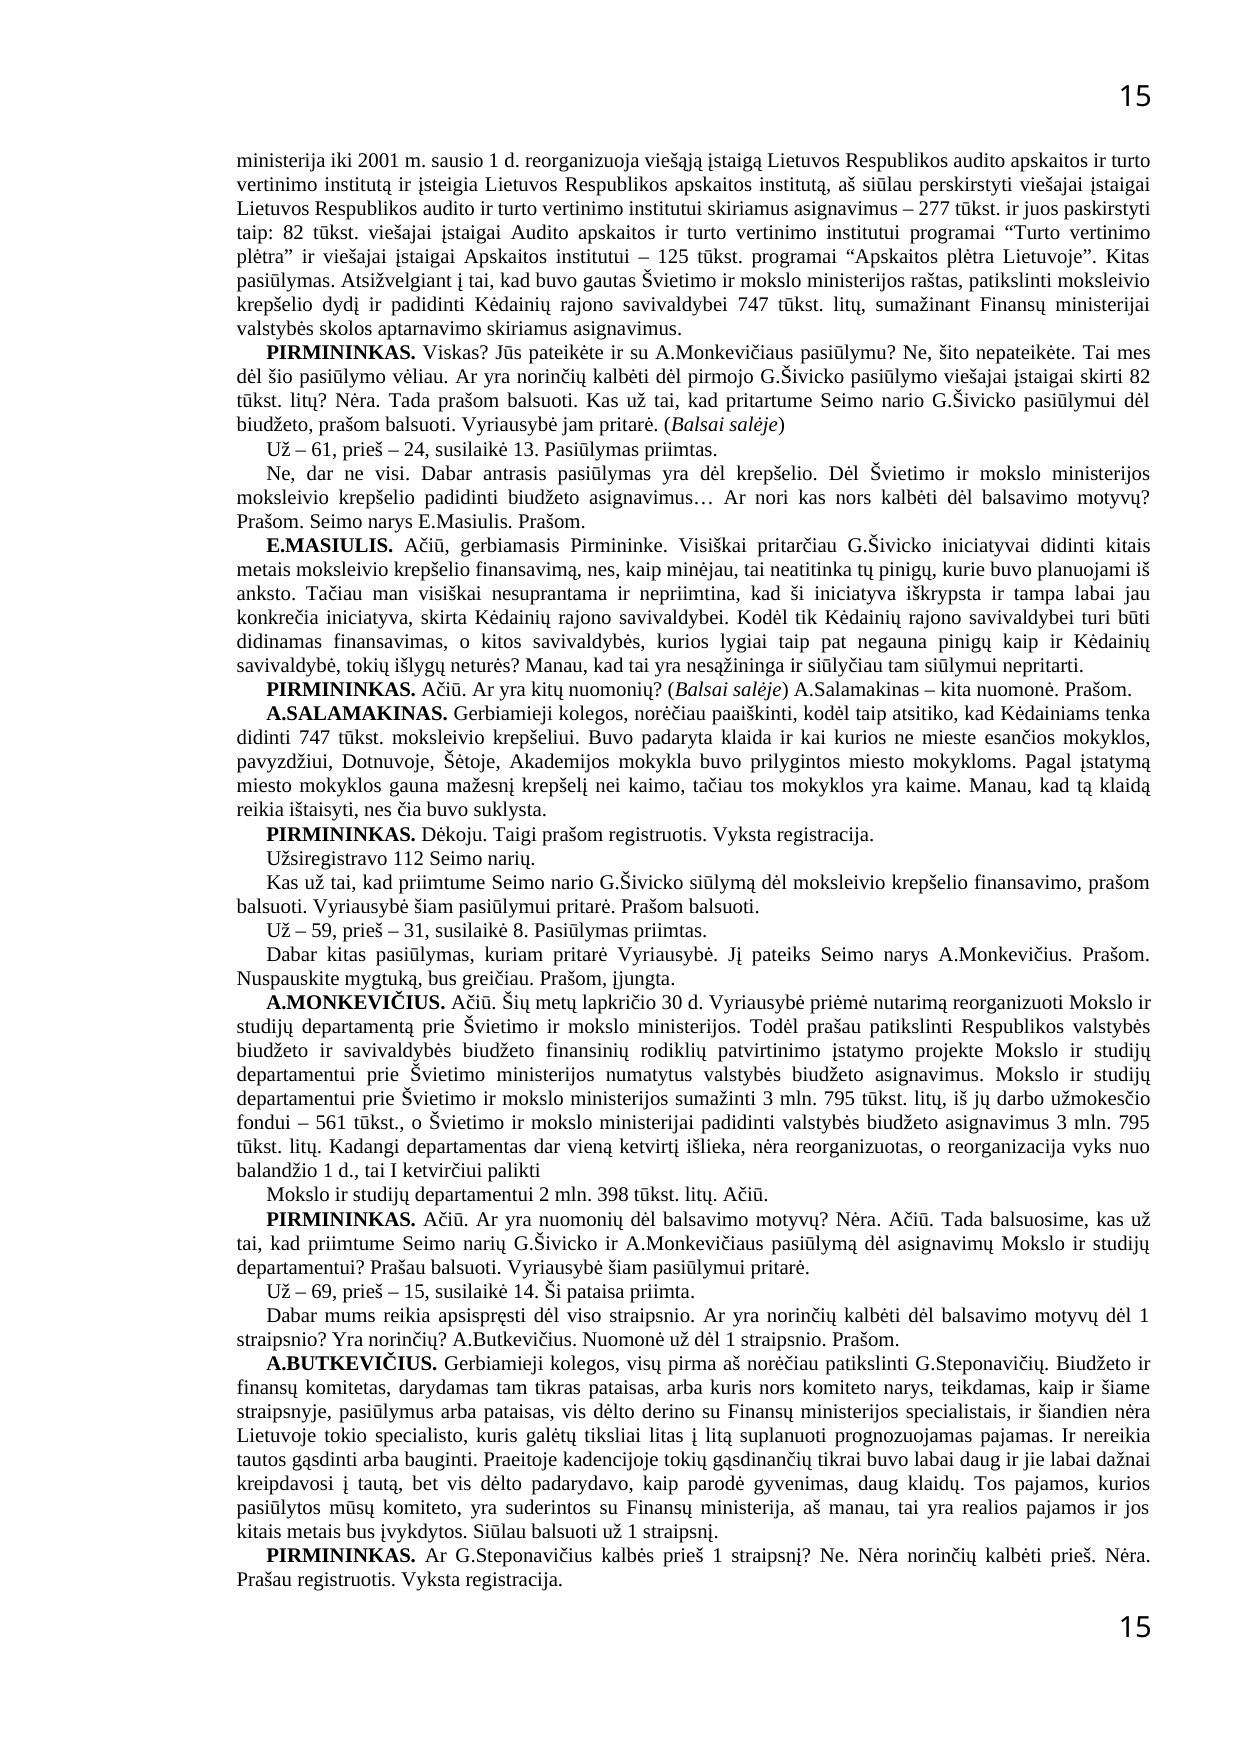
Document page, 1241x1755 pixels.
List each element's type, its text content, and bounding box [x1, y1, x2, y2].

text Už – 61, prieš – 24, susilaikė 13. Pasiūlymas priimtas. [236, 436, 1152, 461]
text A.BUTKEVIČIUS. Gerbiamieji kolegos, visų pirma aš norėčiau patikslinti G.Steponavičių. Biudžeto ir finansų komitetas, darydamas tam tikras pataisas, arba kuris nors komiteto narys, teikdamas, kaip ir šiame straipsnyje, pasiūlymus arba pataisas, vis dėlto derino su Finansų ministerijos specialistais, ir šiandien nėra Lietuvoje tokio specialisto, kuris galėtų tiksliai litas į litą suplanuoti prognozuojamas pajamas. Ir nereikia tautos gąsdinti arba bauginti. Praeitoje kadencijoje tokių gąsdinančių tikrai buvo labai daug ir jie labai dažnai kreipdavosi į tautą, bet vis dėlto padarydavo, kaip parodė gyvenimas, daug klaidų. Tos pajamos, kurios pasiūlytos mūsų komiteto, yra suderintos su Finansų ministerija, aš manau, tai yra realios pajamos ir jos kitais metais bus įvykdytos. Siūlau balsuoti už 1 straipsnį. [236, 1351, 1152, 1543]
text A.SALAMAKINAS. Gerbiamieji kolegos, norėčiau paaiškinti, kodėl taip atsitiko, kad Kėdainiams tenka didinti 747 tūkst. moksleivio krepšeliui. Buvo padaryta klaida ir kai kurios ne mieste esančios mokyklos, pavyzdžiui, Dotnuvoje, Šėtoje, Akademijos mokykla buvo prilygintos miesto mokykloms. Pagal įstatymą miesto mokyklos gauna mažesnį krepšelį nei kaimo, tačiau tos mokyklos yra kaime. Manau, kad tą klaidą reikia ištaisyti, nes čia buvo suklysta. [236, 701, 1152, 821]
text PIRMININKAS. Ar G.Steponavičius kalbės prieš 1 straipsnį? Ne. Nėra norinčių kalbėti prieš. Nėra. Prašau registruotis. Vyksta registracija. [236, 1543, 1152, 1591]
text PIRMININKAS. Ačiū. Ar yra nuomonių dėl balsavimo motyvų? Nėra. Ačiū. Tada balsuosime, kas už tai, kad priimtume Seimo narių G.Šivicko ir A.Monkevičiaus pasiūlymą dėl asignavimų Mokslo ir studijų departamentui? Prašau balsuoti. Vyriausybė šiam pasiūlymui pritarė. [236, 1206, 1152, 1279]
text Užsiregistravo 112 Seimo narių. [236, 846, 1152, 869]
text Kas už tai, kad priimtume Seimo nario G.Šivicko siūlymą dėl moksleivio krepšelio finansavimo, prašom balsuoti. Vyriausybė šiam pasiūlymui pritarė. Prašom balsuoti. [236, 869, 1152, 918]
text PIRMININKAS. Ačiū. Ar yra kitų nuomonių? (Balsai salėje) A.Salamakinas – kita nuomonė. Prašom. [236, 677, 1152, 701]
text Dabar kitas pasiūlymas, kuriam pritarė Vyriausybė. Jį pateiks Seimo narys A.Monkevičius. Prašom. Nuspauskite mygtuką, bus greičiau. Prašom, įjungta. [236, 942, 1152, 990]
text Ne, dar ne visi. Dabar antrasis pasiūlymas yra dėl krepšelio. Dėl Švietimo ir mokslo ministerijos moksleivio krepšelio padidinti biudžeto asignavimus… Ar nori kas nors kalbėti dėl balsavimo motyvų? Prašom. Seimo narys E.Masiulis. Prašom. [236, 461, 1152, 533]
text Už – 59, prieš – 31, susilaikė 8. Pasiūlymas priimtas. [236, 918, 1152, 942]
text Dabar mums reikia apsispręsti dėl viso straipsnio. Ar yra norinčių kalbėti dėl balsavimo motyvų dėl 1 straipsnio? Yra norinčių? A.Butkevičius. Nuomonė už dėl 1 straipsnio. Prašom. [236, 1303, 1152, 1351]
text A.MONKEVIČIUS. Ačiū. Šių metų lapkričio 30 d. Vyriausybė priėmė nutarimą reorganizuoti Mokslo ir studijų departamentą prie Švietimo ir mokslo ministerijos. Todėl prašau patikslinti Respublikos valstybės biudžeto ir savivaldybės biudžeto finansinių rodiklių patvirtinimo įstatymo projekte Mokslo ir studijų departamentui prie Švietimo ministerijos numatytus valstybės biudžeto asignavimus. Mokslo ir studijų departamentui prie Švietimo ir mokslo ministerijos sumažinti 3 mln. 795 tūkst. litų, iš jų darbo užmokesčio fondui – 561 tūkst., o Švietimo ir mokslo ministerijai padidinti valstybės biudžeto asignavimus 3 mln. 795 tūkst. litų. Kadangi departamentas dar vieną ketvirtį išlieka, nėra reorganizuotas, o reorganizacija vyks nuo balandžio 1 d., tai I ketvirčiui palikti [236, 990, 1152, 1182]
text Mokslo ir studijų departamentui 2 mln. 398 tūkst. litų. Ačiū. [236, 1182, 1152, 1206]
text Už – 69, prieš – 15, susilaikė 14. Ši pataisa priimta. [236, 1279, 1152, 1303]
text E.MASIULIS. Ačiū, gerbiamasis Pirmininke. Visiškai pritarčiau G.Šivicko iniciatyvai didinti kitais metais moksleivio krepšelio finansavimą, nes, kaip minėjau, tai neatitinka tų pinigų, kurie buvo planuojami iš anksto. Tačiau man visiškai nesuprantama ir nepriimtina, kad ši iniciatyva iškrypsta ir tampa labai jau konkrečia iniciatyva, skirta Kėdainių rajono savivaldybei. Kodėl tik Kėdainių rajono savivaldybei turi būti didinamas finansavimas, o kitos savivaldybės, kurios lygiai taip pat negauna pinigų kaip ir Kėdainių savivaldybė, tokių išlygų neturės? Manau, kad tai yra nesąžininga ir siūlyčiau tam siūlymui nepritarti. [236, 533, 1152, 677]
text ministerija iki 2001 m. sausio 1 d. reorganizuoja viešąją įstaigą Lietuvos Respublikos audito apskaitos ir turto vertinimo institutą ir įsteigia Lietuvos Respublikos apskaitos institutą, aš siūlau perskirstyti viešajai įstaigai Lietuvos Respublikos audito ir turto vertinimo institutui skiriamus asignavimus – 277 tūkst. ir juos paskirstyti taip: 82 tūkst. viešajai įstaigai Audito apskaitos ir turto vertinimo institutui programai “Turto vertinimo plėtra” ir viešajai įstaigai Apskaitos institutui – 125 tūkst. programai “Apskaitos plėtra Lietuvoje”. Kitas pasiūlymas. Atsižvelgiant į tai, kad buvo gautas Švietimo ir mokslo ministerijos raštas, patikslinti moksleivio krepšelio dydį ir padidinti Kėdainių rajono savivaldybei 747 tūkst. litų, sumažinant Finansų ministerijai valstybės skolos aptarnavimo skiriamus asignavimus. [236, 148, 1152, 340]
text PIRMININKAS. Viskas? Jūs pateikėte ir su A.Monkevičiaus pasiūlymu? Ne, šito nepateikėte. Tai mes dėl šio pasiūlymo vėliau. Ar yra norinčių kalbėti dėl pirmojo G.Šivicko pasiūlymo viešajai įstaigai skirti 82 tūkst. litų? Nėra. Tada prašom balsuoti. Kas už tai, kad pritartume Seimo nario G.Šivicko pasiūlymui dėl biudžeto, prašom balsuoti. Vyriausybė jam pritarė. (Balsai salėje) [236, 340, 1152, 436]
text PIRMININKAS. Dėkoju. Taigi prašom registruotis. Vyksta registracija. [236, 821, 1152, 846]
